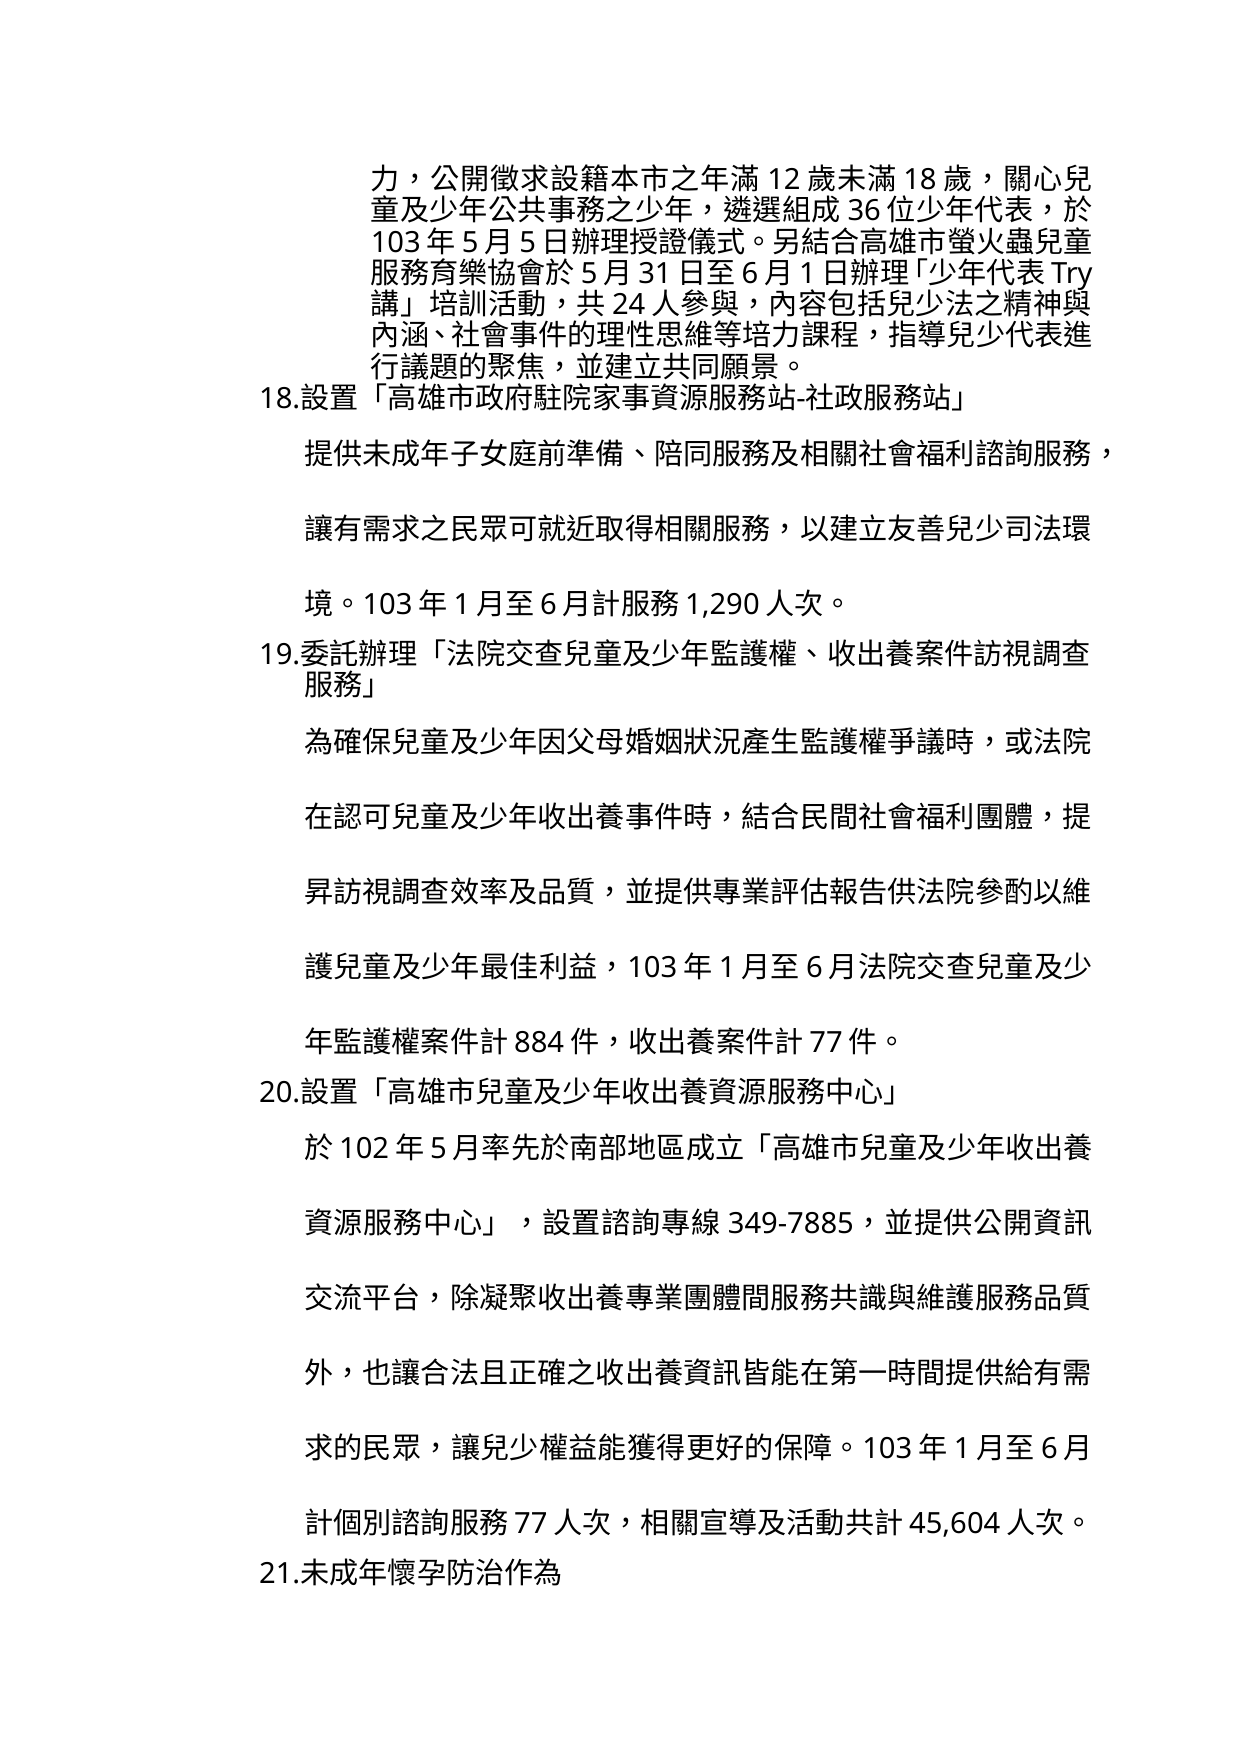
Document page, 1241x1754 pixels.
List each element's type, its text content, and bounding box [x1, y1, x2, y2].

text 提供未成年子女庭前準備、陪同服務及相關社會福利諮詢服務，讓有需求之民眾可就近取得相關服務，以建立友善兒少司法環境。103年1月至6月計服務1,290人次。 [304, 414, 1092, 639]
text 為確保兒童及少年因父母婚姻狀況產生監護權爭議時，或法院在認可兒童及少年收出養事件時，結合民間社會福利團體，提昇訪視調查效率及品質，並提供專業評估報告供法院參酌以維護兒童及少年最佳利益，103年1月至6月法院交查兒童及少年監護權案件計884件，收出養案件計77件。 [304, 702, 1092, 1077]
text 20.設置「高雄市兒童及少年收出養資源服務中心」 [259, 1077, 1092, 1108]
text 21.未成年懷孕防治作為 [259, 1558, 1092, 1589]
text 18.設置「高雄市政府駐院家事資源服務站-社政服務站」 [259, 383, 1092, 414]
text 於102年5月率先於南部地區成立「高雄市兒童及少年收出養資源服務中心」，設置諮詢專線349-7885，並提供公開資訊交流平台，除凝聚收出養專業團體間服務共識與維護服務品質外，也讓合法且正確之收出養資訊皆能在第一時間提供給有需求的民眾，讓兒少權益能獲得更好的保障。103年1月至6月計個別諮詢服務77人次，相關宣導及活動共計45,604人次。 [304, 1108, 1092, 1558]
text 19.委託辦理「法院交查兒童及少年監護權、收出養案件訪視調查服務」 [259, 639, 1092, 702]
text 力，公開徵求設籍本市之年滿12歲未滿18歲，關心兒童及少年公共事務之少年，遴選組成36位少年代表，於103年5月5日辦理授證儀式。另結合高雄市螢火蟲兒童服務育樂協會於5月31日至6月1日辦理「少年代表Try講」培訓活動，共24人參與，內容包括兒少法之精神與內涵、社會事件的理性思維等培力課程，指導兒少代表進行議題的聚焦，並建立共同願景。 [298, 164, 1092, 383]
